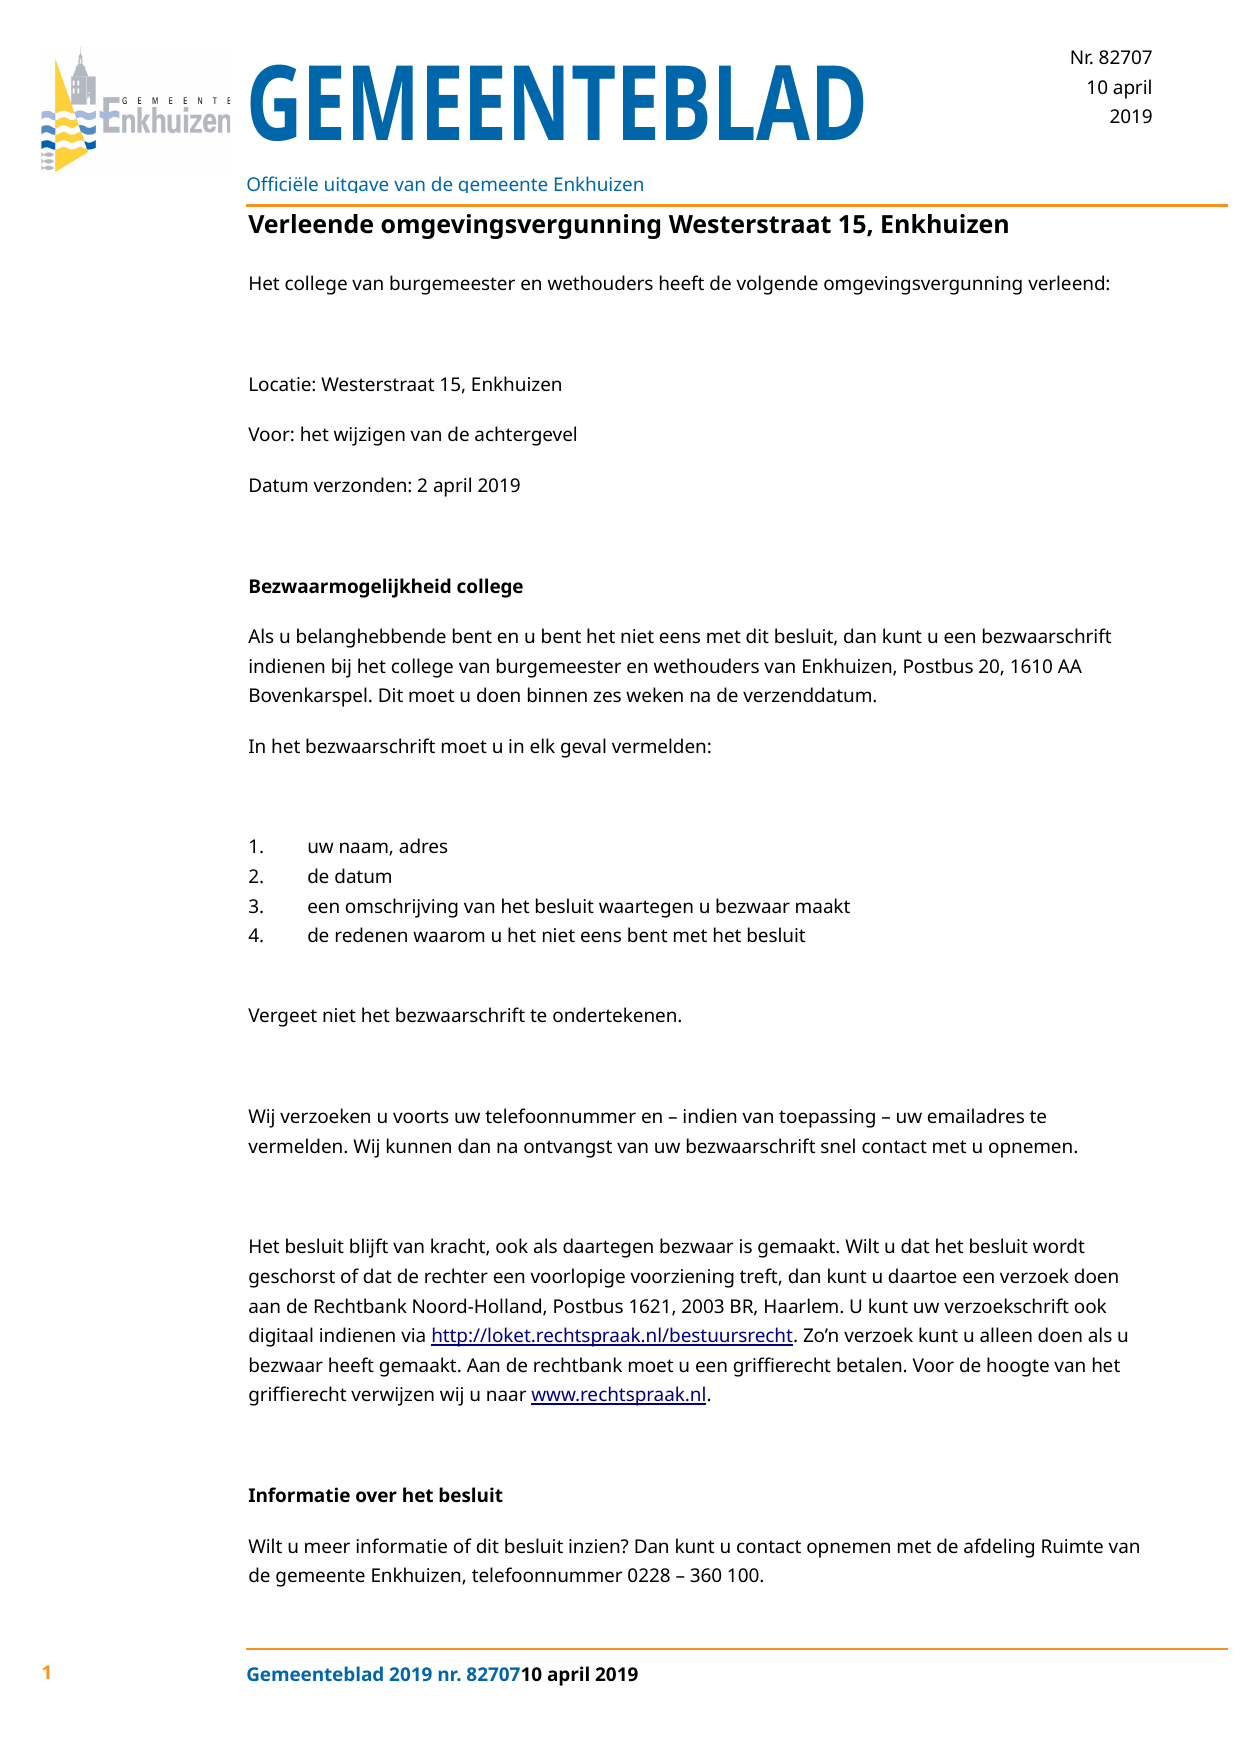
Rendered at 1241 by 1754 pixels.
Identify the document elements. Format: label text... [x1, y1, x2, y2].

list een omschrijving van het besluit waartegen u bezwaar maakt [248, 893, 1152, 918]
picture [41, 47, 231, 172]
list de datum [248, 863, 1152, 889]
text Wilt u meer informatie of dit besluit inzien? Dan kunt u contact opnemen met de afdeling Ruimte van de gemeente Enkhuizen, telefoonnummer 0228 – 360 100. [248, 1533, 1152, 1588]
text Als u belanghebbende bent en u bent het niet eens met dit besluit, dan kunt u een bezwaarschrift indienen bij het college van burgemeester en wethouders van Enkhuizen, Postbus 20, 1610 AA Bovenkarspel. Dit moet u doen binnen zes weken na de verzenddatum. [248, 623, 1152, 708]
text Voor: het wijzigen van de achtergevel [248, 422, 1152, 447]
text In het bezwaarschrift moet u in elk geval vermelden: [248, 733, 1152, 758]
text Vergeet niet het bezwaarschrift te ondertekenen. [248, 1002, 1152, 1028]
text Verleende omgevingsvergunning Westerstraat 15, Enkhuizen [248, 207, 1152, 241]
text Het besluit blijft van kracht, ook als daartegen bezwaar is gemaakt. Wilt u dat het besluit wordt geschorst of dat de rechter een voorlopige voorziening treft, dan kunt u daartoe een verzoek doen aan de Rechtbank Noord-Holland, Postbus 1621, 2003 BR, Haarlem. U kunt uw verzoekschrift ook digitaal indienen via http://loket.rechtspraak.nl/bestuursrecht. Zo’n verzoek kunt u alleen doen als u bezwaar heeft gemaakt. Aan de rechtbank moet u een griffierecht betalen. Voor de hoogte van het griffierecht verwijzen wij u naar www.rechtspraak.nl. [248, 1234, 1152, 1407]
text Informatie over het besluit [248, 1482, 1152, 1508]
list uw naam, adres [248, 834, 1152, 859]
text Wij verzoeken u voorts uw telefoonnummer en – indien van toepassing – uw emailadres te vermelden. Wij kunnen dan na ontvangst van uw bezwaarschrift snel contact met u opnemen. [248, 1103, 1152, 1158]
text Datum verzonden: 2 april 2019 [248, 472, 1152, 498]
text Bezwaarmogelijkheid college [248, 573, 1152, 598]
text Locatie: Westerstraat 15, Enkhuizen [248, 371, 1152, 397]
text Het college van burgemeester en wethouders heeft de volgende omgevingsvergunning verleend: [248, 270, 1152, 296]
list de redenen waarom u het niet eens bent met het besluit [248, 922, 1152, 948]
